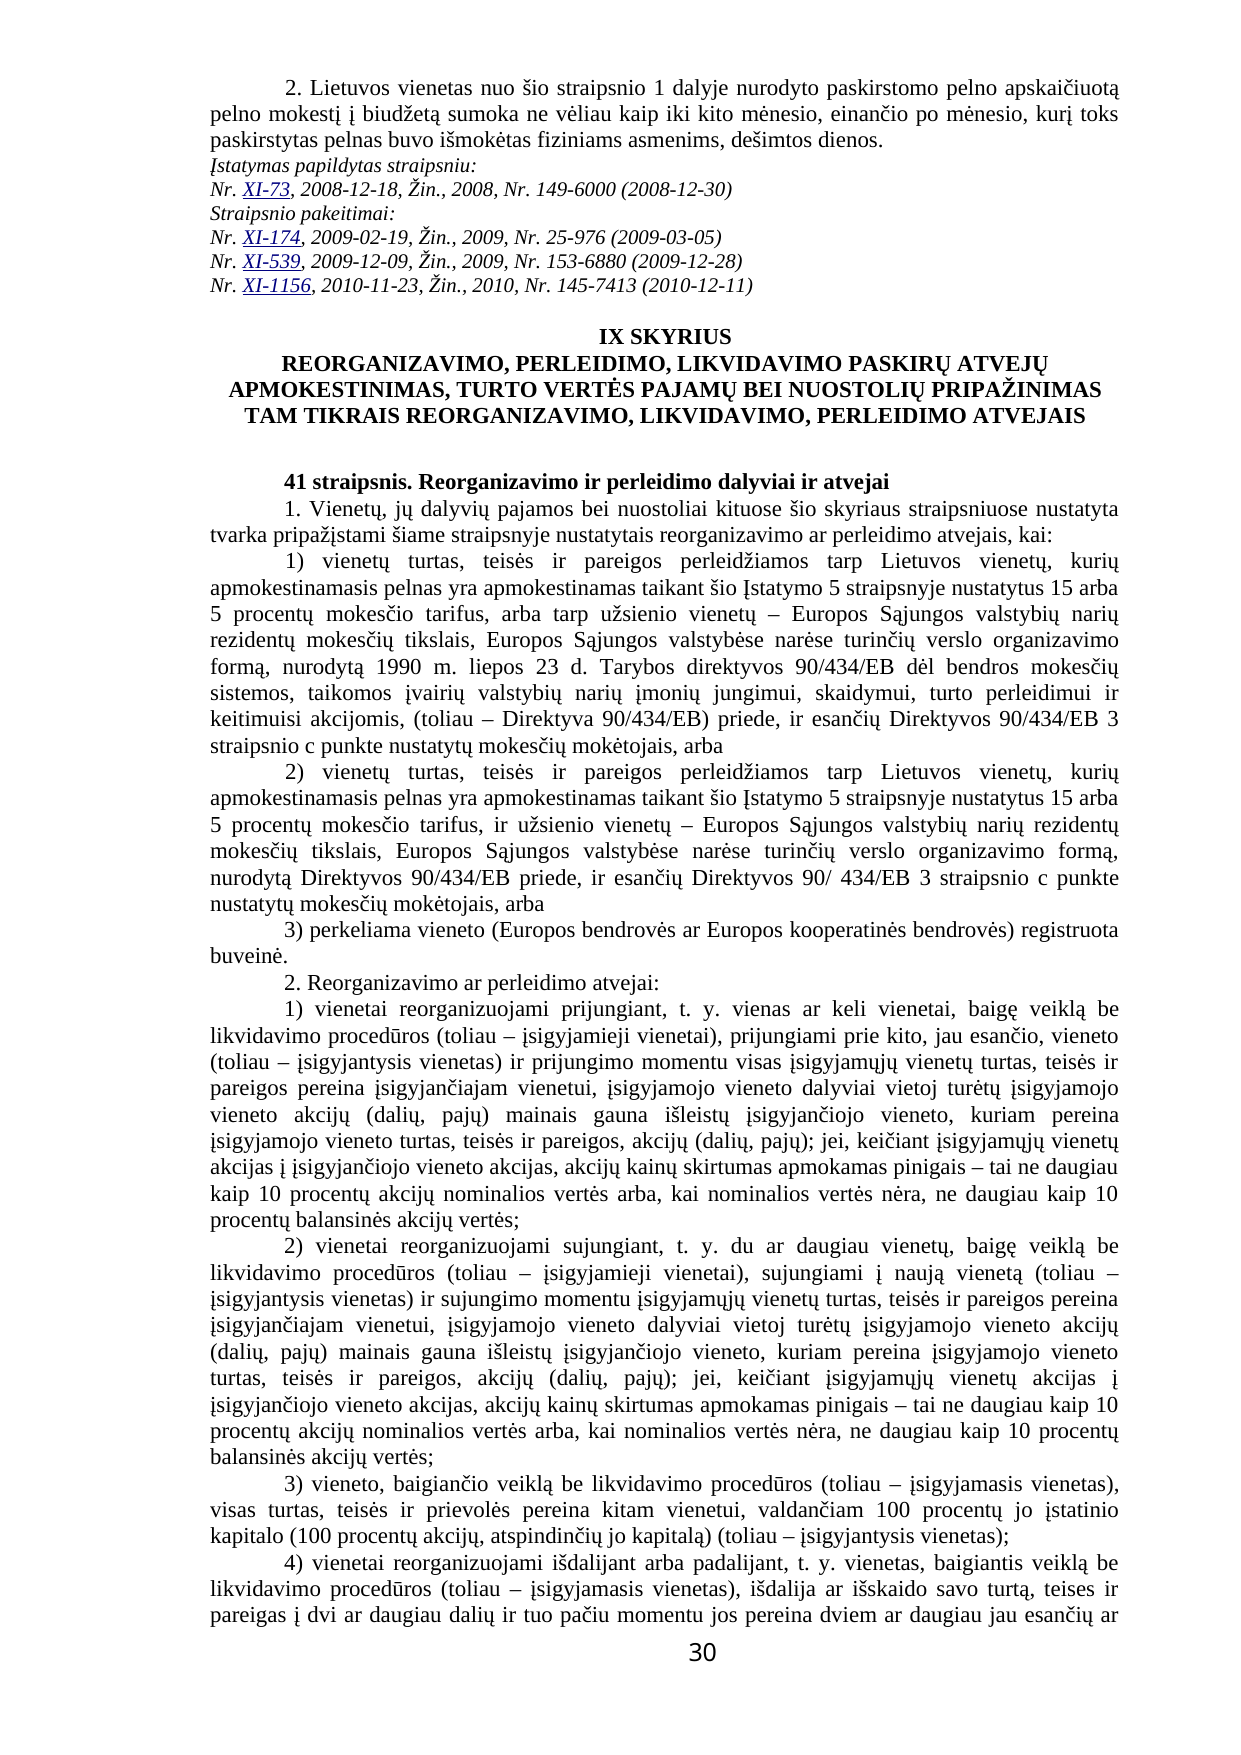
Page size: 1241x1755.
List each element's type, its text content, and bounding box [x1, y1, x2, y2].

text 1. Vienetų, jų dalyvių pajamos bei nuostoliai kituose šio skyriaus straipsniuose nustatyta tvarka pripažįstami šiame straipsnyje nustatytais reorganizavimo ar perleidimo atvejais, kai: [210, 494, 1120, 547]
text Nr. XI-1156, 2010-11-23, Žin., 2010, Nr. 145-7413 (2010-12-11) [210, 273, 1120, 297]
text 2. Lietuvos vienetas nuo šio straipsnio 1 dalyje nurodyto paskirstomo pelno apskaičiuotą pelno mokestį į biudžetą sumoka ne vėliau kaip iki kito mėnesio, einančio po mėnesio, kurį toks paskirstytas pelnas buvo išmokėtas fiziniams asmenims, dešimtos dienos. [210, 73, 1120, 153]
text Įstatymas papildytas straipsniu: [210, 153, 1120, 177]
text 3) perkeliama vieneto (Europos bendrovės ar Europos kooperatinės bendrovės) registruota buveinė. [210, 916, 1120, 969]
text 1) vienetai reorganizuojami prijungiant, t. y. vienas ar keli vienetai, baigę veiklą be likvidavimo procedūros (toliau – įsigyjamieji vienetai), prijungiami prie kito, jau esančio, vieneto (toliau – įsigyjantysis vienetas) ir prijungimo momentu visas įsigyjamųjų vienetų turtas, teisės ir pareigos pereina įsigyjančiajam vienetui, įsigyjamojo vieneto dalyviai vietoj turėtų įsigyjamojo vieneto akcijų (dalių, pajų) mainais gauna išleistų įsigyjančiojo vieneto, kuriam pereina įsigyjamojo vieneto turtas, teisės ir pareigos, akcijų (dalių, pajų); jei, keičiant įsigyjamųjų vienetų akcijas į įsigyjančiojo vieneto akcijas, akcijų kainų skirtumas apmokamas pinigais – tai ne daugiau kaip 10 procentų akcijų nominalios vertės arba, kai nominalios vertės nėra, ne daugiau kaip 10 procentų balansinės akcijų vertės; [210, 995, 1120, 1232]
text 2) vienetai reorganizuojami sujungiant, t. y. du ar daugiau vienetų, baigę veiklą be likvidavimo procedūros (toliau – įsigyjamieji vienetai), sujungiami į naują vienetą (toliau – įsigyjantysis vienetas) ir sujungimo momentu įsigyjamųjų vienetų turtas, teisės ir pareigos pereina įsigyjančiajam vienetui, įsigyjamojo vieneto dalyviai vietoj turėtų įsigyjamojo vieneto akcijų (dalių, pajų) mainais gauna išleistų įsigyjančiojo vieneto, kuriam pereina įsigyjamojo vieneto turtas, teisės ir pareigos, akcijų (dalių, pajų); jei, keičiant įsigyjamųjų vienetų akcijas į įsigyjančiojo vieneto akcijas, akcijų kainų skirtumas apmokamas pinigais – tai ne daugiau kaip 10 procentų akcijų nominalios vertės arba, kai nominalios vertės nėra, ne daugiau kaip 10 procentų balansinės akcijų vertės; [210, 1232, 1120, 1470]
text 2) vienetų turtas, teisės ir pareigos perleidžiamos tarp Lietuvos vienetų, kurių apmokestinamasis pelnas yra apmokestinamas taikant šio Įstatymo 5 straipsnyje nustatytus 15 arba 5 procentų mokesčio tarifus, ir užsienio vienetų – Europos Sąjungos valstybių narių rezidentų mokesčių tikslais, Europos Sąjungos valstybėse narėse turinčių verslo organizavimo formą, nurodytą Direktyvos 90/434/EB priede, ir esančių Direktyvos 90/ 434/EB 3 straipsnio c punkte nustatytų mokesčių mokėtojais, arba [210, 758, 1120, 916]
text 4) vienetai reorganizuojami išdalijant arba padalijant, t. y. vienetas, baigiantis veiklą be likvidavimo procedūros (toliau – įsigyjamasis vienetas), išdalija ar išskaido savo turtą, teises ir pareigas į dvi ar daugiau dalių ir tuo pačiu momentu jos pereina dviem ar daugiau jau esančių ar [210, 1549, 1120, 1628]
text 41 straipsnis. Reorganizavimo ir perleidimo dalyviai ir atvejai [210, 468, 1120, 494]
text Nr. XI-539, 2009-12-09, Žin., 2009, Nr. 153-6880 (2009-12-28) [210, 249, 1120, 273]
text 2. Reorganizavimo ar perleidimo atvejai: [210, 969, 1120, 995]
subtitle REORGANIZAVIMO, PERLEIDIMO, LIKVIDAVIMO PASKIRŲ ATVEJŲ APMOKESTINIMAS, TURTO VERTĖS PAJAMŲ BEI NUOSTOLIŲ PRIPAŽINIMAS TAM TIKRAIS REORGANIZAVIMO, LIKVIDAVIMO, PERLEIDIMO ATVEJAIS [210, 350, 1120, 429]
subtitle IX SKYRIUS [210, 323, 1120, 350]
text 1) vienetų turtas, teisės ir pareigos perleidžiamos tarp Lietuvos vienetų, kurių apmokestinamasis pelnas yra apmokestinamas taikant šio Įstatymo 5 straipsnyje nustatytus 15 arba 5 procentų mokesčio tarifus, arba tarp užsienio vienetų – Europos Sąjungos valstybių narių rezidentų mokesčių tikslais, Europos Sąjungos valstybėse narėse turinčių verslo organizavimo formą, nurodytą 1990 m. liepos 23 d. Tarybos direktyvos 90/434/EB dėl bendros mokesčių sistemos, taikomos įvairių valstybių narių įmonių jungimui, skaidymui, turto perleidimui ir keitimuisi akcijomis, (toliau – Direktyva 90/434/EB) priede, ir esančių Direktyvos 90/434/EB 3 straipsnio c punkte nustatytų mokesčių mokėtojais, arba [210, 547, 1120, 758]
text Nr. XI-174, 2009-02-19, Žin., 2009, Nr. 25-976 (2009-03-05) [210, 225, 1120, 249]
text Nr. XI-73, 2008-12-18, Žin., 2008, Nr. 149-6000 (2008-12-30) [210, 177, 1120, 201]
text 3) vieneto, baigiančio veiklą be likvidavimo procedūros (toliau – įsigyjamasis vienetas), visas turtas, teisės ir prievolės pereina kitam vienetui, valdančiam 100 procentų jo įstatinio kapitalo (100 procentų akcijų, atspindinčių jo kapitalą) (toliau – įsigyjantysis vienetas); [210, 1470, 1120, 1549]
text Straipsnio pakeitimai: [210, 201, 1120, 225]
